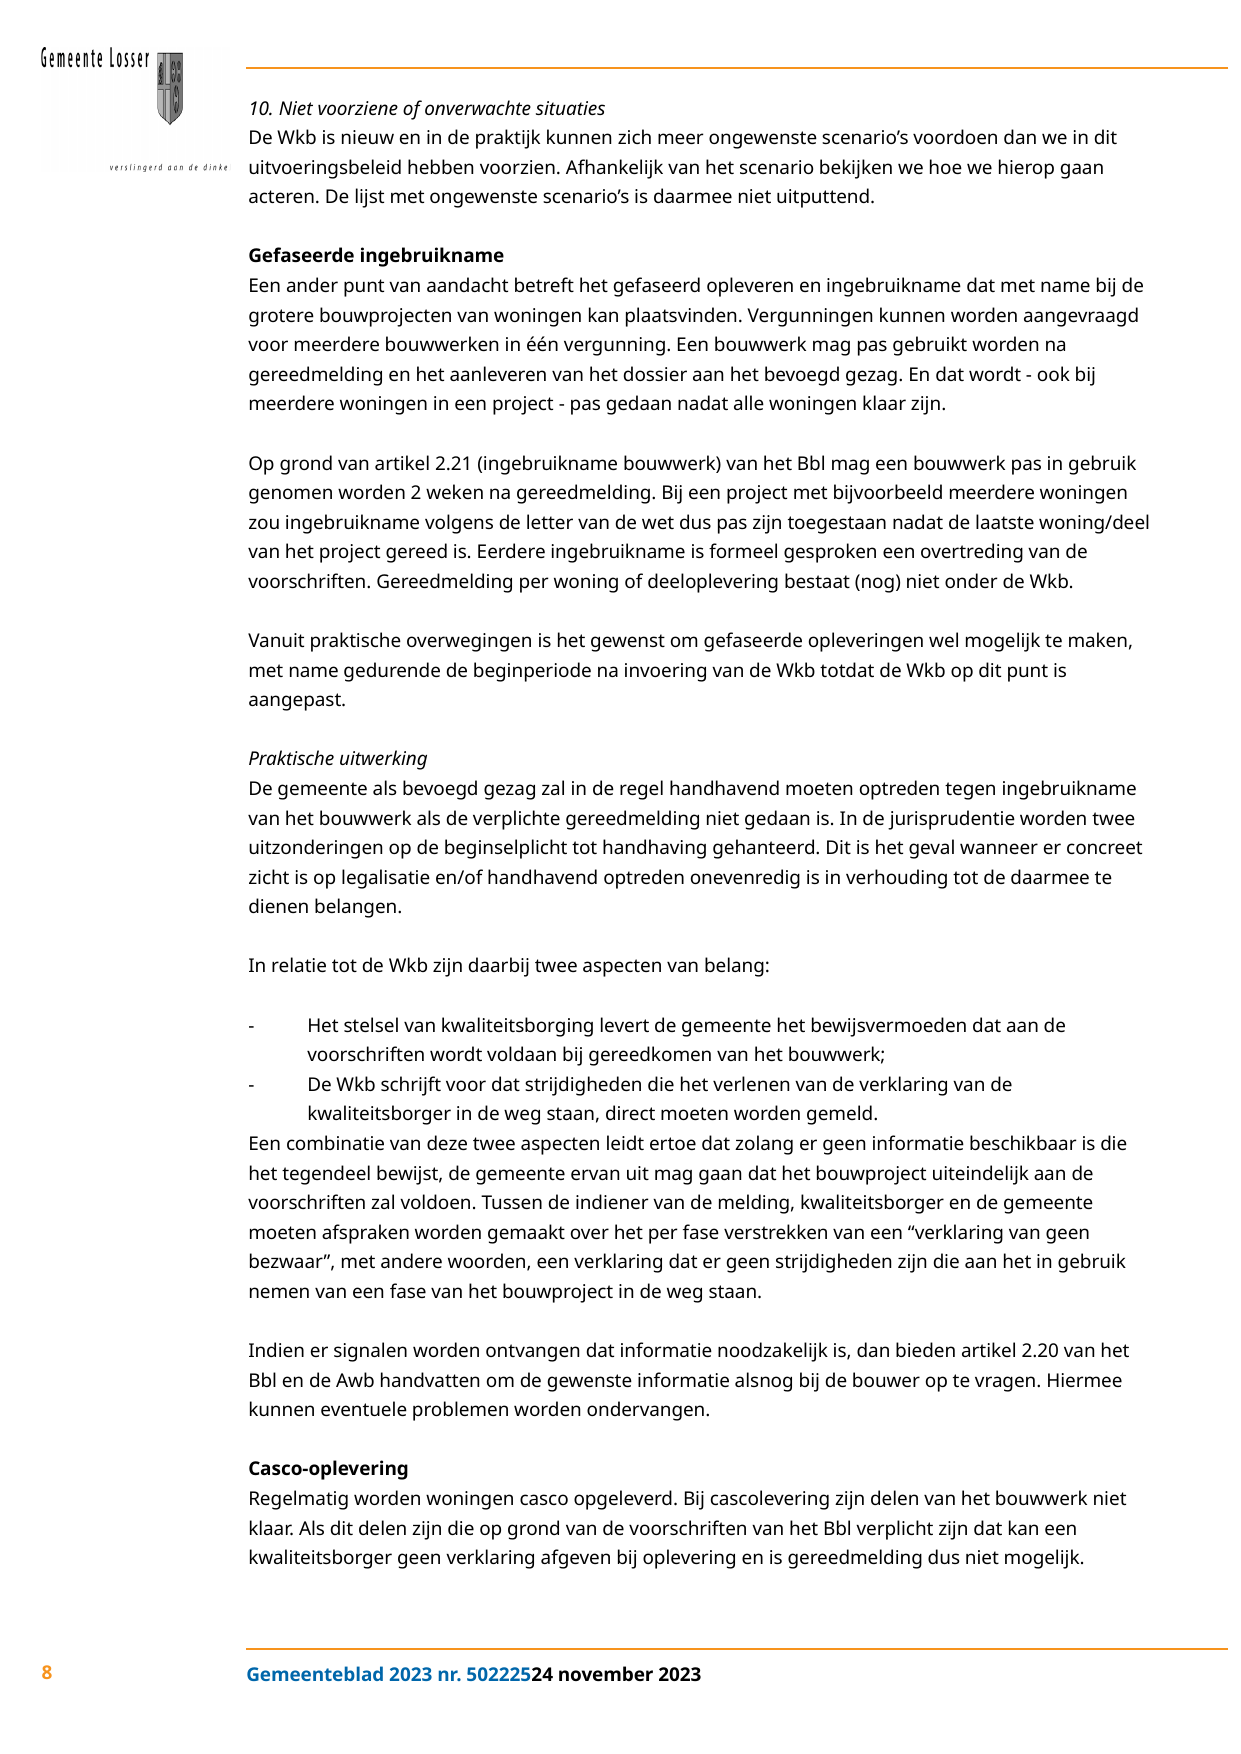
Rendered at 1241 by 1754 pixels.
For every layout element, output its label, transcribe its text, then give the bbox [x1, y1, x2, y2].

text De gemeente als bevoegd gezag zal in de regel handhavend moeten optreden tegen ingebruikname van het bouwwerk als de verplichte gereedmelding niet gedaan is. In de jurisprudentie worden twee uitzonderingen op de beginselplicht tot handhaving gehanteerd. Dit is het geval wanneer er concreet zicht is op legalisatie en/of handhavend optreden onevenredig is in verhouding tot de daarmee te dienen belangen. [248, 775, 1152, 919]
text Vanuit praktische overwegingen is het gewenst om gefaseerde opleveringen wel mogelijk te maken, met name gedurende de beginperiode na invoering van de Wkb totdat de Wkb op dit punt is aangepast. [248, 627, 1152, 712]
text In relatie tot de Wkb zijn daarbij twee aspecten van belang: [248, 953, 1152, 978]
text Regelmatig worden woningen casco opgeleverd. Bij cascolevering zijn delen van het bouwwerk niet klaar. Als dit delen zijn die op grond van de voorschriften van het Bbl verplicht zijn dat kan een kwaliteitsborger geen verklaring afgeven bij oplevering en is gereedmelding dus niet mogelijk. [248, 1485, 1152, 1570]
picture [41, 47, 231, 172]
list De Wkb schrijft voor dat strijdigheden die het verlenen van de verklaring van de kwaliteitsborger in de weg staan, direct moeten worden gemeld. [248, 1071, 1152, 1126]
text De Wkb is nieuw en in de praktijk kunnen zich meer ongewenste scenario’s voordoen dan we in dit uitvoeringsbeleid hebben voorzien. Afhankelijk van het scenario bekijken we hoe we hierop gaan acteren. De lijst met ongewenste scenario’s is daarmee niet uitputtend. [248, 124, 1152, 209]
list Het stelsel van kwaliteitsborging levert de gemeente het bewijsvermoeden dat aan de voorschriften wordt voldaan bij gereedkomen van het bouwwerk; [248, 1012, 1152, 1067]
text Een ander punt van aandacht betreft het gefaseerd opleveren en ingebruikname dat met name bij de grotere bouwprojecten van woningen kan plaatsvinden. Vergunningen kunnen worden aangevraagd voor meerdere bouwwerken in één vergunning. Een bouwwerk mag pas gebruikt worden na gereedmelding en het aanleveren van het dossier aan het bevoegd gezag. En dat wordt - ook bij meerdere woningen in een project - pas gedaan nadat alle woningen klaar zijn. [248, 272, 1152, 416]
text Een combinatie van deze twee aspecten leidt ertoe dat zolang er geen informatie beschikbaar is die het tegendeel bewijst, de gemeente ervan uit mag gaan dat het bouwproject uiteindelijk aan de voorschriften zal voldoen. Tussen de indiener van de melding, kwaliteitsborger en de gemeente moeten afspraken worden gemaakt over het per fase verstrekken van een “verklaring van geen bezwaar”, met andere woorden, een verklaring dat er geen strijdigheden zijn die aan het in gebruik nemen van een fase van het bouwproject in de weg staan. [248, 1130, 1152, 1304]
text Op grond van artikel 2.21 (ingebruikname bouwwerk) van het Bbl mag een bouwwerk pas in gebruik genomen worden 2 weken na gereedmelding. Bij een project met bijvoorbeeld meerdere woningen zou ingebruikname volgens de letter van de wet dus pas zijn toegestaan nadat de laatste woning/deel van het project gereed is. Eerdere ingebruikname is formeel gesproken een overtreding van de voorschriften. Gereedmelding per woning of deeloplevering bestaat (nog) niet onder de Wkb. [248, 450, 1152, 594]
text Casco-oplevering [248, 1456, 1152, 1481]
text Praktische uitwerking [248, 746, 1152, 771]
text Indien er signalen worden ontvangen dat informatie noodzakelijk is, dan bieden artikel 2.20 van het Bbl en de Awb handvatten om de gewenste informatie alsnog bij de bouwer op te vragen. Hiermee kunnen eventuele problemen worden ondervangen. [248, 1337, 1152, 1422]
text 10. Niet voorziene of onverwachte situaties [248, 95, 1152, 121]
text Gefaseerde ingebruikname [248, 243, 1152, 268]
